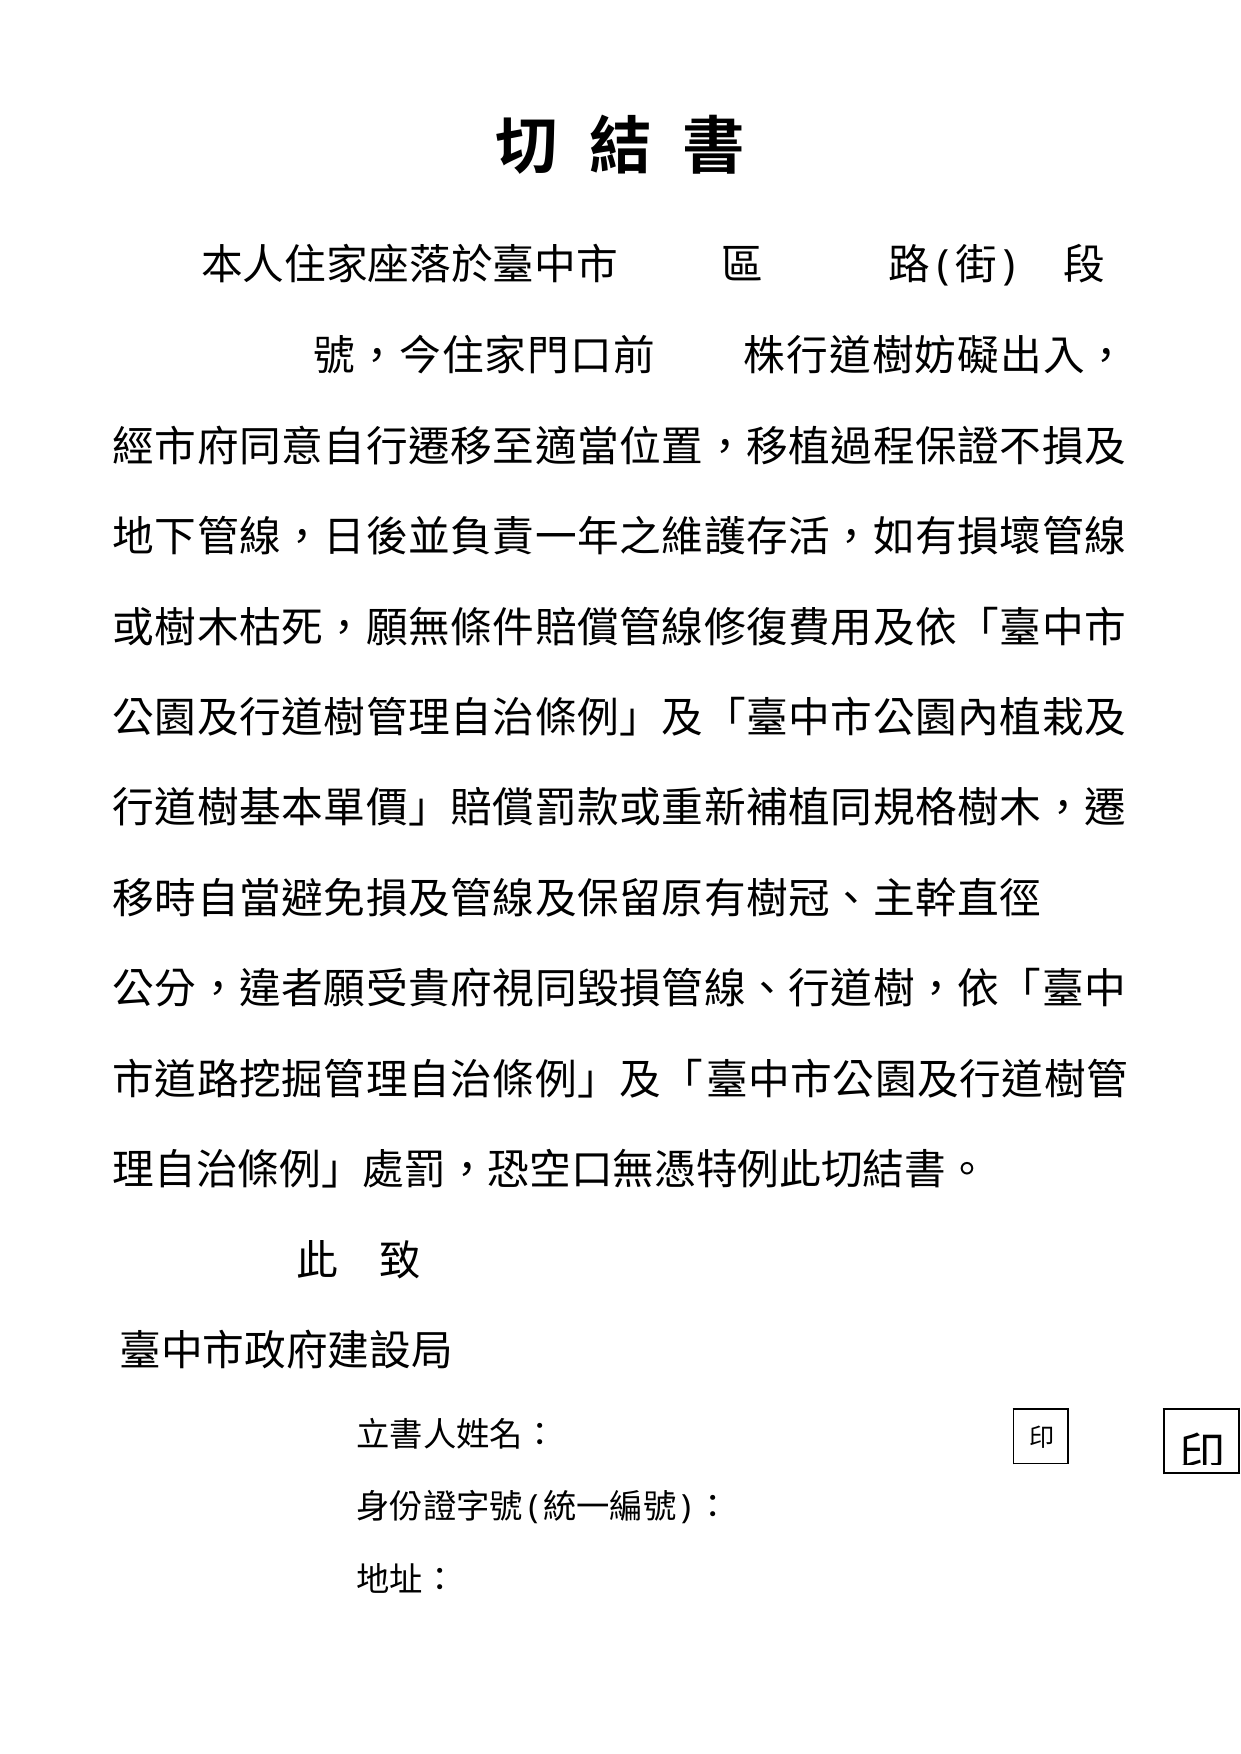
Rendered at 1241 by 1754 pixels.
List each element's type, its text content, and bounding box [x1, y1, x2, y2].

text 切 結 書 [75, 96, 1165, 186]
text 印 [1179, 1417, 1223, 1465]
text 身份證字號(統一編號)： [75, 1480, 1165, 1528]
text 此 致 [75, 1227, 1165, 1287]
text 號，今住家門口前 株行道樹妨礙出入，經市府同意自行遷移至適當位置，移植過程保證不損及地下管線，日後並負責一年之維護存活，如有損壞管線或樹木枯死，願無條件賠償管線修復費用及依「臺中市公園及行道樹管理自治條例」及「臺中市公園內植栽及行道樹基本單價」賠償罰款或重新補植同規格樹木，遷移時自當避免損及管線及保留原有樹冠、主幹直徑幹徑公分，違者願受貴府視同毀損管線、行道樹，依「臺中市道路挖掘管理自治條例」及「臺中市公園及行道樹管理自治條例」處罰，恐空口無憑特例此切結書。 [112, 322, 1129, 1196]
text 立書人姓名： [75, 1407, 1239, 1474]
text 臺中市政府建設局 [119, 1317, 1165, 1377]
text 地址： [75, 1552, 1165, 1601]
text 印 [1029, 1417, 1052, 1453]
text 本人住家座落於臺中市 區 路(街)段段 [112, 231, 1129, 292]
